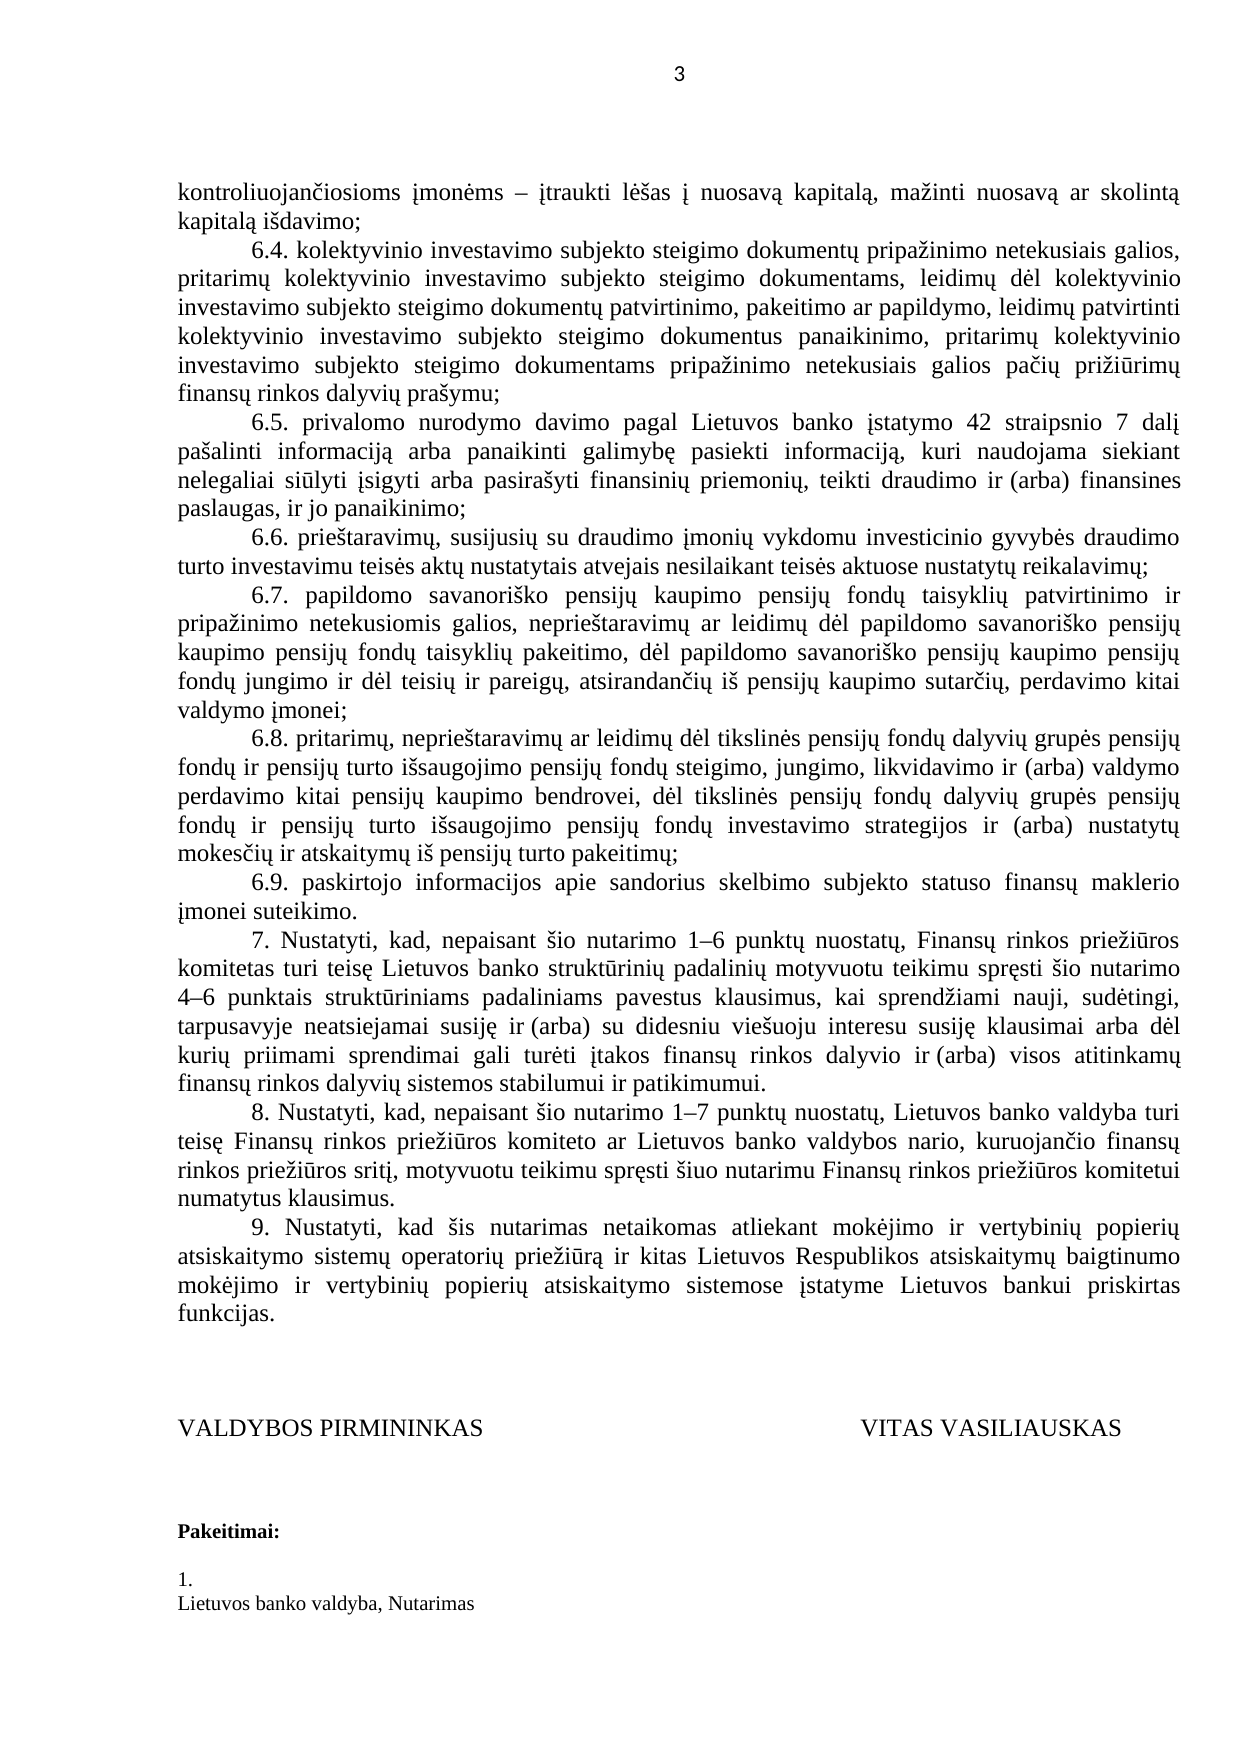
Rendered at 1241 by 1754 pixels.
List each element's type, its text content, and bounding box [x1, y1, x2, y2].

text 6.9. paskirtojo informacijos apie sandorius skelbimo subjekto statuso finansų maklerio įmonei suteikimo. [177, 867, 1181, 925]
text 6.4. kolektyvinio investavimo subjekto steigimo dokumentų pripažinimo netekusiais galios, pritarimų kolektyvinio investavimo subjekto steigimo dokumentams, leidimų dėl kolektyvinio investavimo subjekto steigimo dokumentų patvirtinimo, pakeitimo ar papildymo, leidimų patvirtinti kolektyvinio investavimo subjekto steigimo dokumentus panaikinimo, pritarimų kolektyvinio investavimo subjekto steigimo dokumentams pripažinimo netekusiais galios pačių prižiūrimų finansų rinkos dalyvių prašymu; [177, 235, 1181, 407]
text 6.7. papildomo savanoriško pensijų kaupimo pensijų fondų taisyklių patvirtinimo ir pripažinimo netekusiomis galios, neprieštaravimų ar leidimų dėl papildomo savanoriško pensijų kaupimo pensijų fondų taisyklių pakeitimo, dėl papildomo savanoriško pensijų kaupimo pensijų fondų jungimo ir dėl teisių ir pareigų, atsirandančių iš pensijų kaupimo sutarčių, perdavimo kitai valdymo įmonei; [177, 580, 1181, 723]
text 8. Nustatyti, kad, nepaisant šio nutarimo 1–7 punktų nuostatų, Lietuvos banko valdyba turi teisę Finansų rinkos priežiūros komiteto ar Lietuvos banko valdybos nario, kuruojančio finansų rinkos priežiūros sritį, motyvuotu teikimu spręsti šiuo nutarimu Finansų rinkos priežiūros komitetui numatytus klausimus. [177, 1097, 1181, 1212]
text 1. [177, 1567, 1181, 1591]
text 6.8. pritarimų, neprieštaravimų ar leidimų dėl tikslinės pensijų fondų dalyvių grupės pensijų fondų ir pensijų turto išsaugojimo pensijų fondų steigimo, jungimo, likvidavimo ir (arba) valdymo perdavimo kitai pensijų kaupimo bendrovei, dėl tikslinės pensijų fondų dalyvių grupės pensijų fondų ir pensijų turto išsaugojimo pensijų fondų investavimo strategijos ir (arba) nustatytų mokesčių ir atskaitymų iš pensijų turto pakeitimų; [177, 723, 1181, 867]
text Lietuvos banko valdyba, Nutarimas [177, 1591, 1181, 1615]
text Valdybos pirmininkas Vitas Vasiliauskas [177, 1413, 1181, 1442]
text kontroliuojančiosioms įmonėms – įtraukti lėšas į nuosavą kapitalą, mažinti nuosavą ar skolintą kapitalą išdavimo; [177, 177, 1181, 235]
text 7. Nustatyti, kad, nepaisant šio nutarimo 1–6 punktų nuostatų, Finansų rinkos priežiūros komitetas turi teisę Lietuvos banko struktūrinių padalinių motyvuotu teikimu spręsti šio nutarimo 4–6 punktais struktūriniams padaliniams pavestus klausimus, kai sprendžiami nauji, sudėtingi, tarpusavyje neatsiejamai susiję ir (arba) su didesniu viešuoju interesu susiję klausimai arba dėl kurių priimami sprendimai gali turėti įtakos finansų rinkos dalyvio ir (arba) visos atitinkamų finansų rinkos dalyvių sistemos stabilumui ir patikimumui. [177, 925, 1181, 1097]
text 6.5. privalomo nurodymo davimo pagal Lietuvos banko įstatymo 42 straipsnio 7 dalį pašalinti informaciją arba panaikinti galimybę pasiekti informaciją, kuri naudojama siekiant nelegaliai siūlyti įsigyti arba pasirašyti finansinių priemonių, teikti draudimo ir (arba) finansines paslaugas, ir jo panaikinimo; [177, 407, 1181, 522]
text 6.6. prieštaravimų, susijusių su draudimo įmonių vykdomu investicinio gyvybės draudimo turto investavimu teisės aktų nustatytais atvejais nesilaikant teisės aktuose nustatytų reikalavimų; [177, 522, 1181, 580]
text 9. Nustatyti, kad šis nutarimas netaikomas atliekant mokėjimo ir vertybinių popierių atsiskaitymo sistemų operatorių priežiūrą ir kitas Lietuvos Respublikos atsiskaitymų baigtinumo mokėjimo ir vertybinių popierių atsiskaitymo sistemose įstatyme Lietuvos bankui priskirtas funkcijas. [177, 1212, 1181, 1327]
text Pakeitimai: [177, 1519, 1181, 1543]
